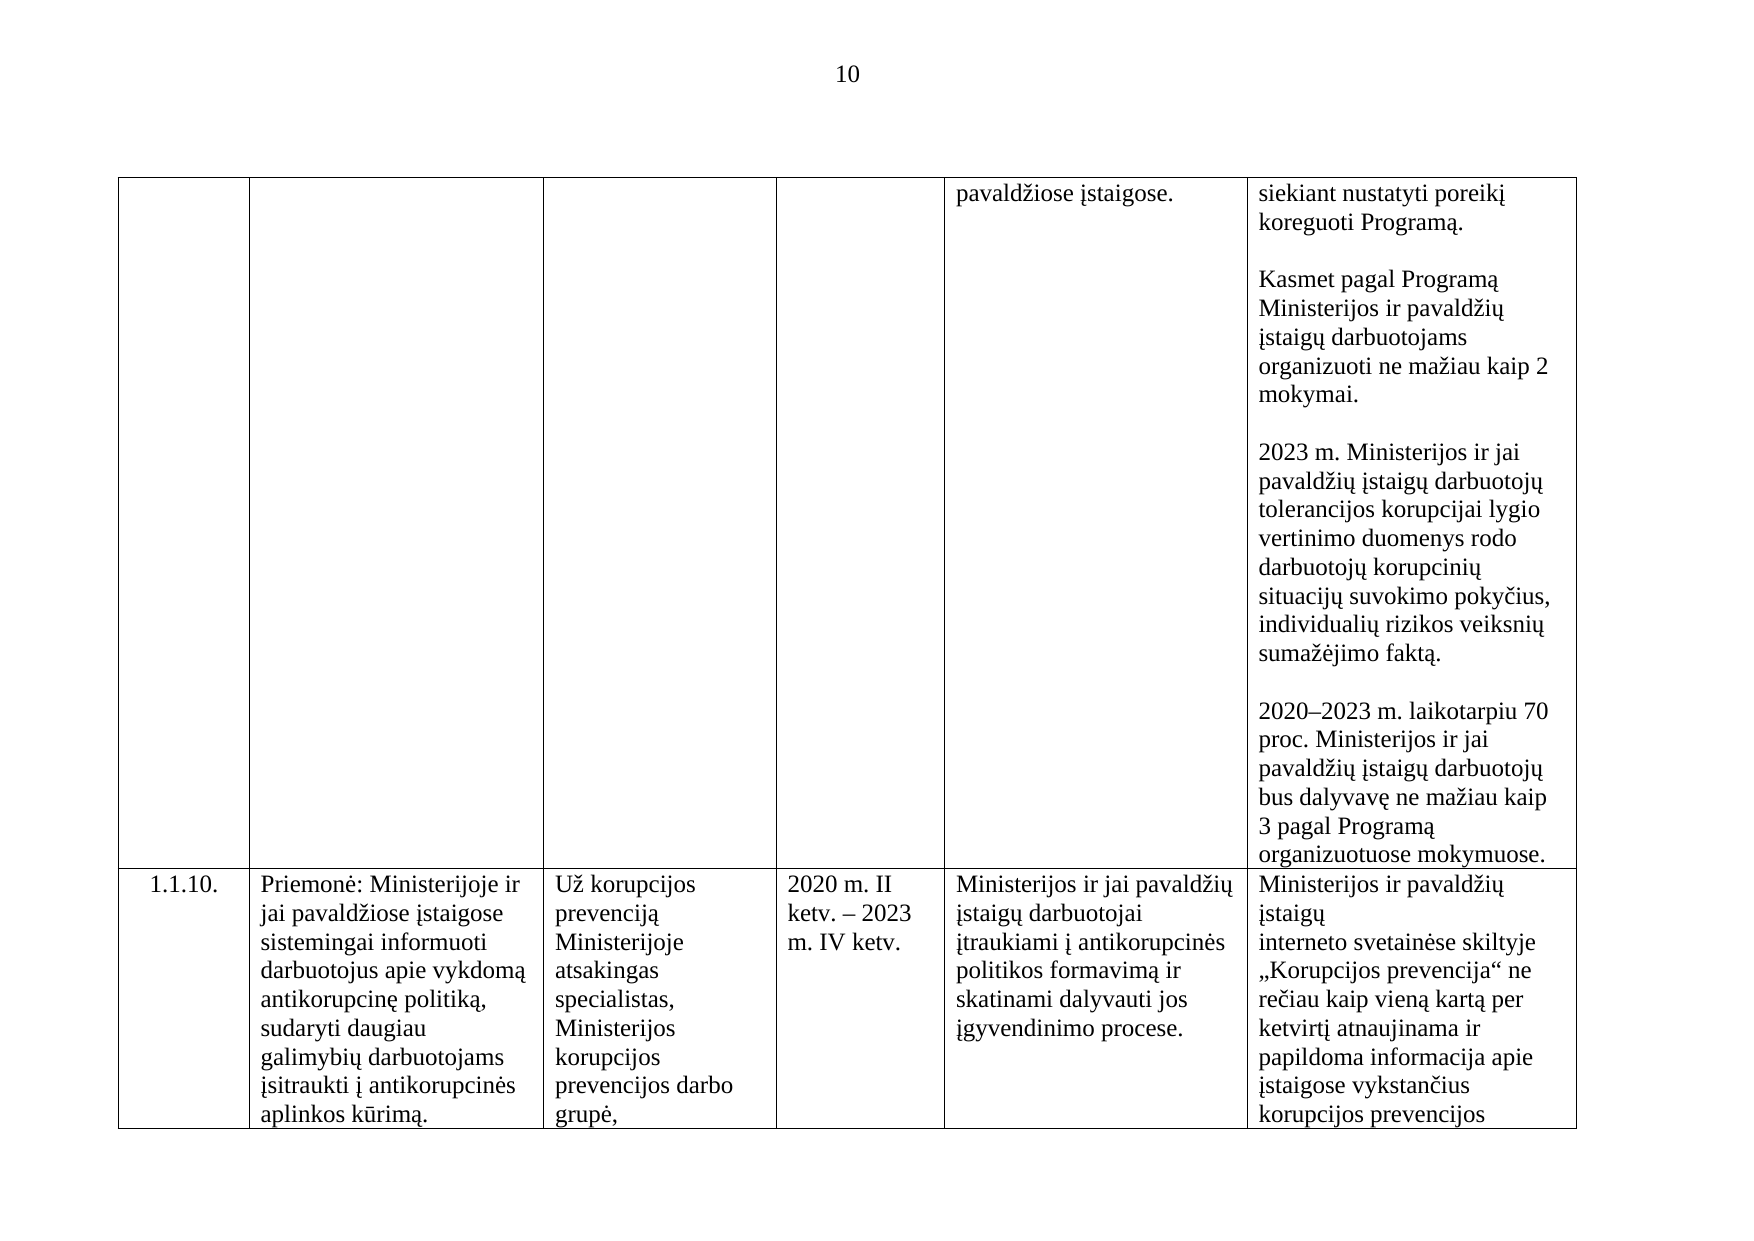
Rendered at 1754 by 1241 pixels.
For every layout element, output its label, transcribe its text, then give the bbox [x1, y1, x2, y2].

table_cell [544, 178, 776, 868]
table_cell Priemonė: Ministerijoje ir jai pavaldžiose įstaigose sistemingai informuoti darbuotojus apie vykdomą antikorupcinę politiką, sudaryti daugiau galimybių darbuotojams įsitraukti į antikorupcinės aplinkos kūrimą. [250, 869, 543, 1128]
table_cell Ministerijos ir pavaldžių įstaigų interneto svetainėse skiltyje „Korupcijos prevencija“ ne rečiau kaip vieną kartą per ketvirtį atnaujinama ir papildoma informacija apie įstaigose vykstančius korupcijos prevencijos [1248, 869, 1576, 1128]
table_cell Ministerijos ir jai pavaldžių įstaigų darbuotojai įtraukiami į antikorupcinės politikos formavimą ir skatinami dalyvauti jos įgyvendinimo procese. [945, 869, 1247, 1128]
table_cell [777, 178, 944, 868]
table_cell 2020 m. II ketv. – 2023 m. IV ketv. [777, 869, 944, 1128]
table_cell [250, 178, 543, 868]
table_cell siekiant nustatyti poreikį koreguoti Programą. Kasmet pagal Programą Ministerijos ir pavaldžių įstaigų darbuotojams organizuoti ne mažiau kaip 2 mokymai. 2023 m. Ministerijos ir jai pavaldžių įstaigų darbuotojų tolerancijos korupcijai lygio vertinimo duomenys rodo darbuotojų korupcinių situacijų suvokimo pokyčius, individualių rizikos veiksnių sumažėjimo faktą. 2020–2023 m. laikotarpiu 70 proc. Ministerijos ir jai pavaldžių įstaigų darbuotojų bus dalyvavę ne mažiau kaip 3 pagal Programą organizuotuose mokymuose. [1248, 178, 1576, 868]
table_cell pavaldžiose įstaigose. [945, 178, 1247, 868]
table_cell 1.1.10. [119, 869, 249, 1128]
table_cell [119, 178, 249, 868]
table_cell Už korupcijos prevenciją Ministerijoje atsakingas specialistas, Ministerijos korupcijos prevencijos darbo grupė, [544, 869, 776, 1128]
